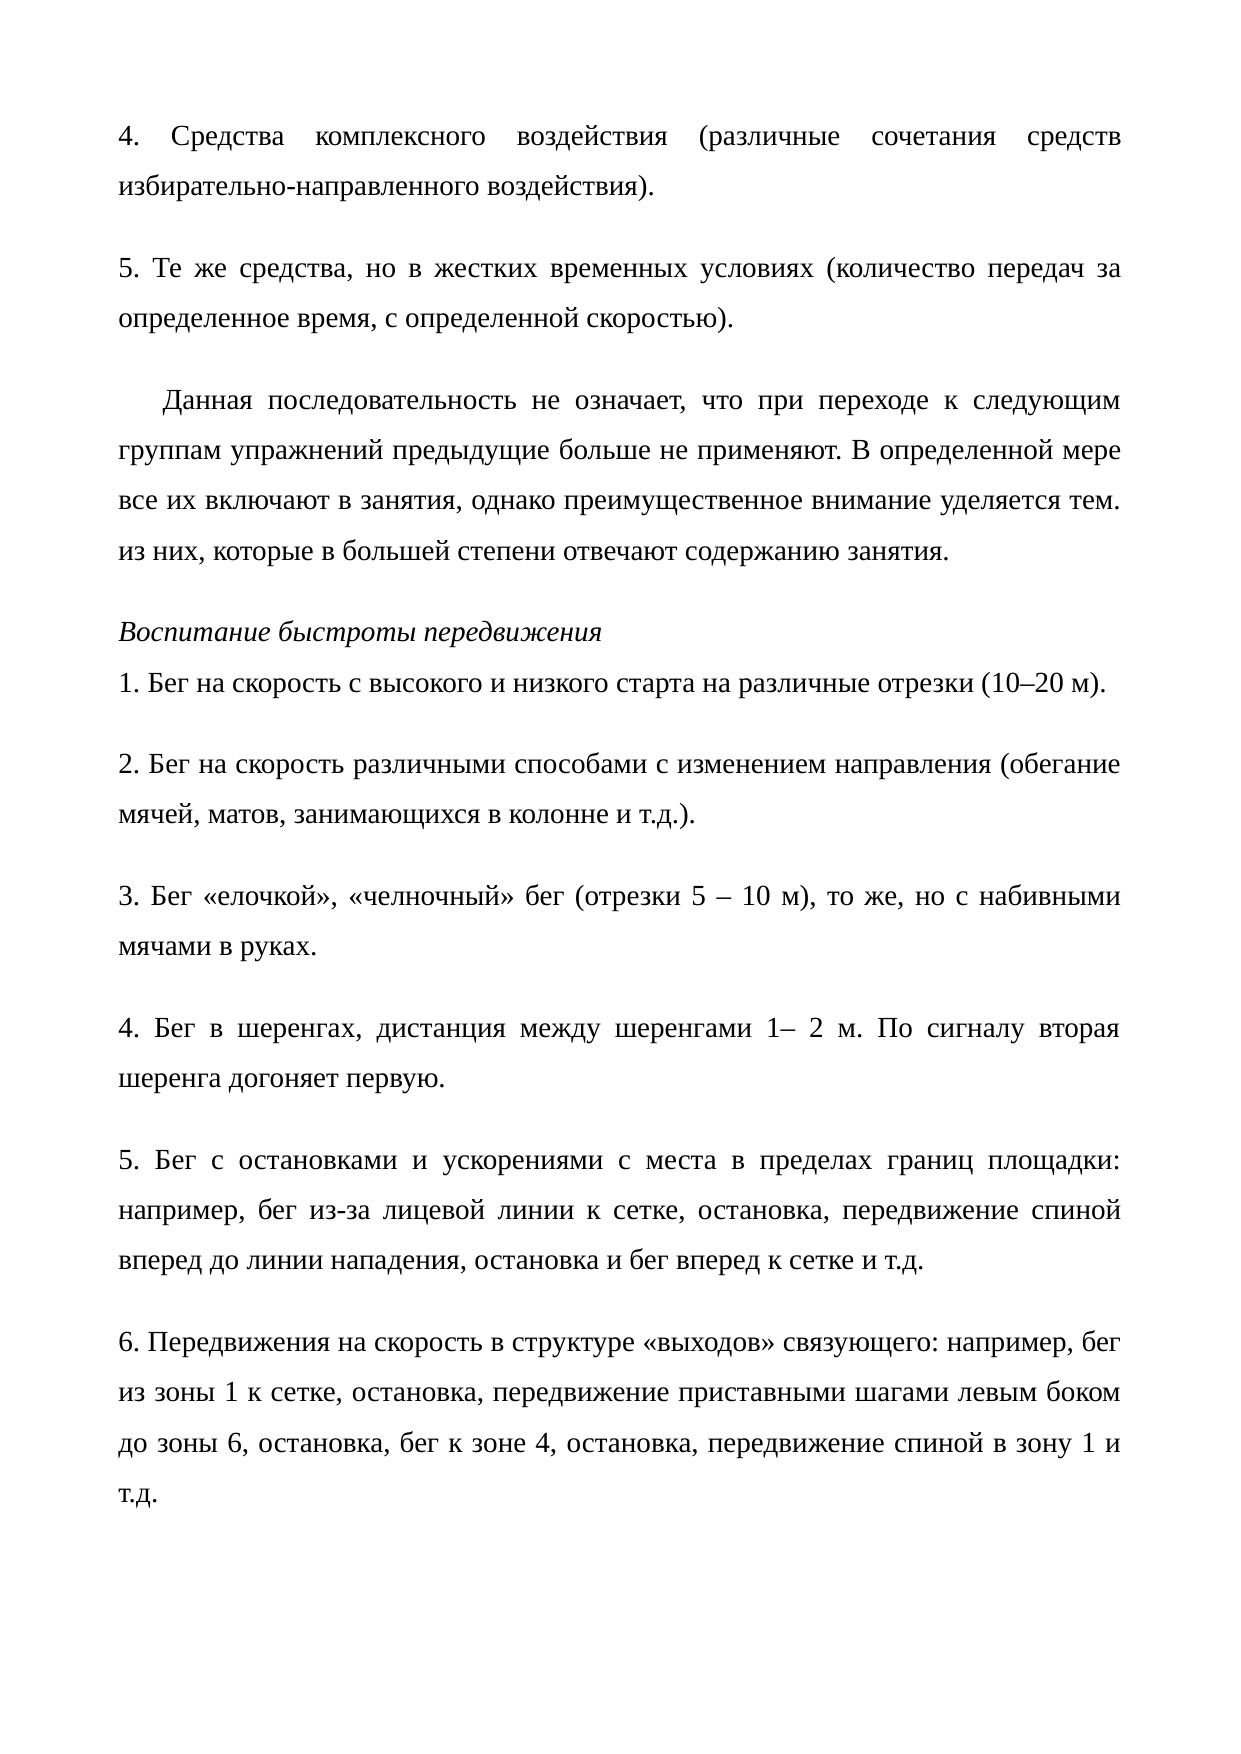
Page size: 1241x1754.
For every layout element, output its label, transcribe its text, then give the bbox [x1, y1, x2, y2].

text 1. Бег на скорость с высокого и низкого старта на различные отрезки (10–20 м). [118, 665, 1122, 698]
text 4. Бег в шеренгах, дистанция между шеренгами 1– 2 м. По сигналу вторая шеренга догоняет первую. [118, 1010, 1122, 1094]
text 6. Передвижения на скорость в структуре «выходов» связующего: например, бег из зоны 1 к сетке, остановка, передвижение приставными шагами левым боком до зоны 6, остановка, бег к зоне 4, остановка, передвижение спиной в зону 1 и т.д. [118, 1324, 1122, 1508]
text Воспитание быстроты передвижения [118, 614, 1122, 648]
text 5. Те же средства, но в жестких временных условиях (количество передач за определенное время, с определенной скоростью). [118, 250, 1122, 334]
text 2. Бег на скорость различными способами с изменением направления (обегание мячей, матов, занимающихся в колонне и т.д.). [118, 746, 1122, 830]
text 5. Бег с остановками и ускорениями с места в пределах границ площадки: например, бег из-за лицевой линии к сетке, остановка, передвижение спиной вперед до линии нападения, остановка и бег вперед к сетке и т.д. [118, 1142, 1122, 1276]
text Данная последовательность не означает, что при переходе к следующим группам упражнений предыдущие больше не применяют. В определенной мере все их включают в занятия, однако преимущественное внимание уделяется тем. из них, которые в большей степени отвечают содержанию занятия. [118, 382, 1122, 566]
text 4. Средства комплексного воздействия (различные сочетания средств избирательно-направленного воздействия). [118, 118, 1122, 202]
text 3. Бег «елочкой», «челночный» бег (отрезки 5 – 10 м), то же, но с набивными мячами в руках. [118, 878, 1122, 962]
